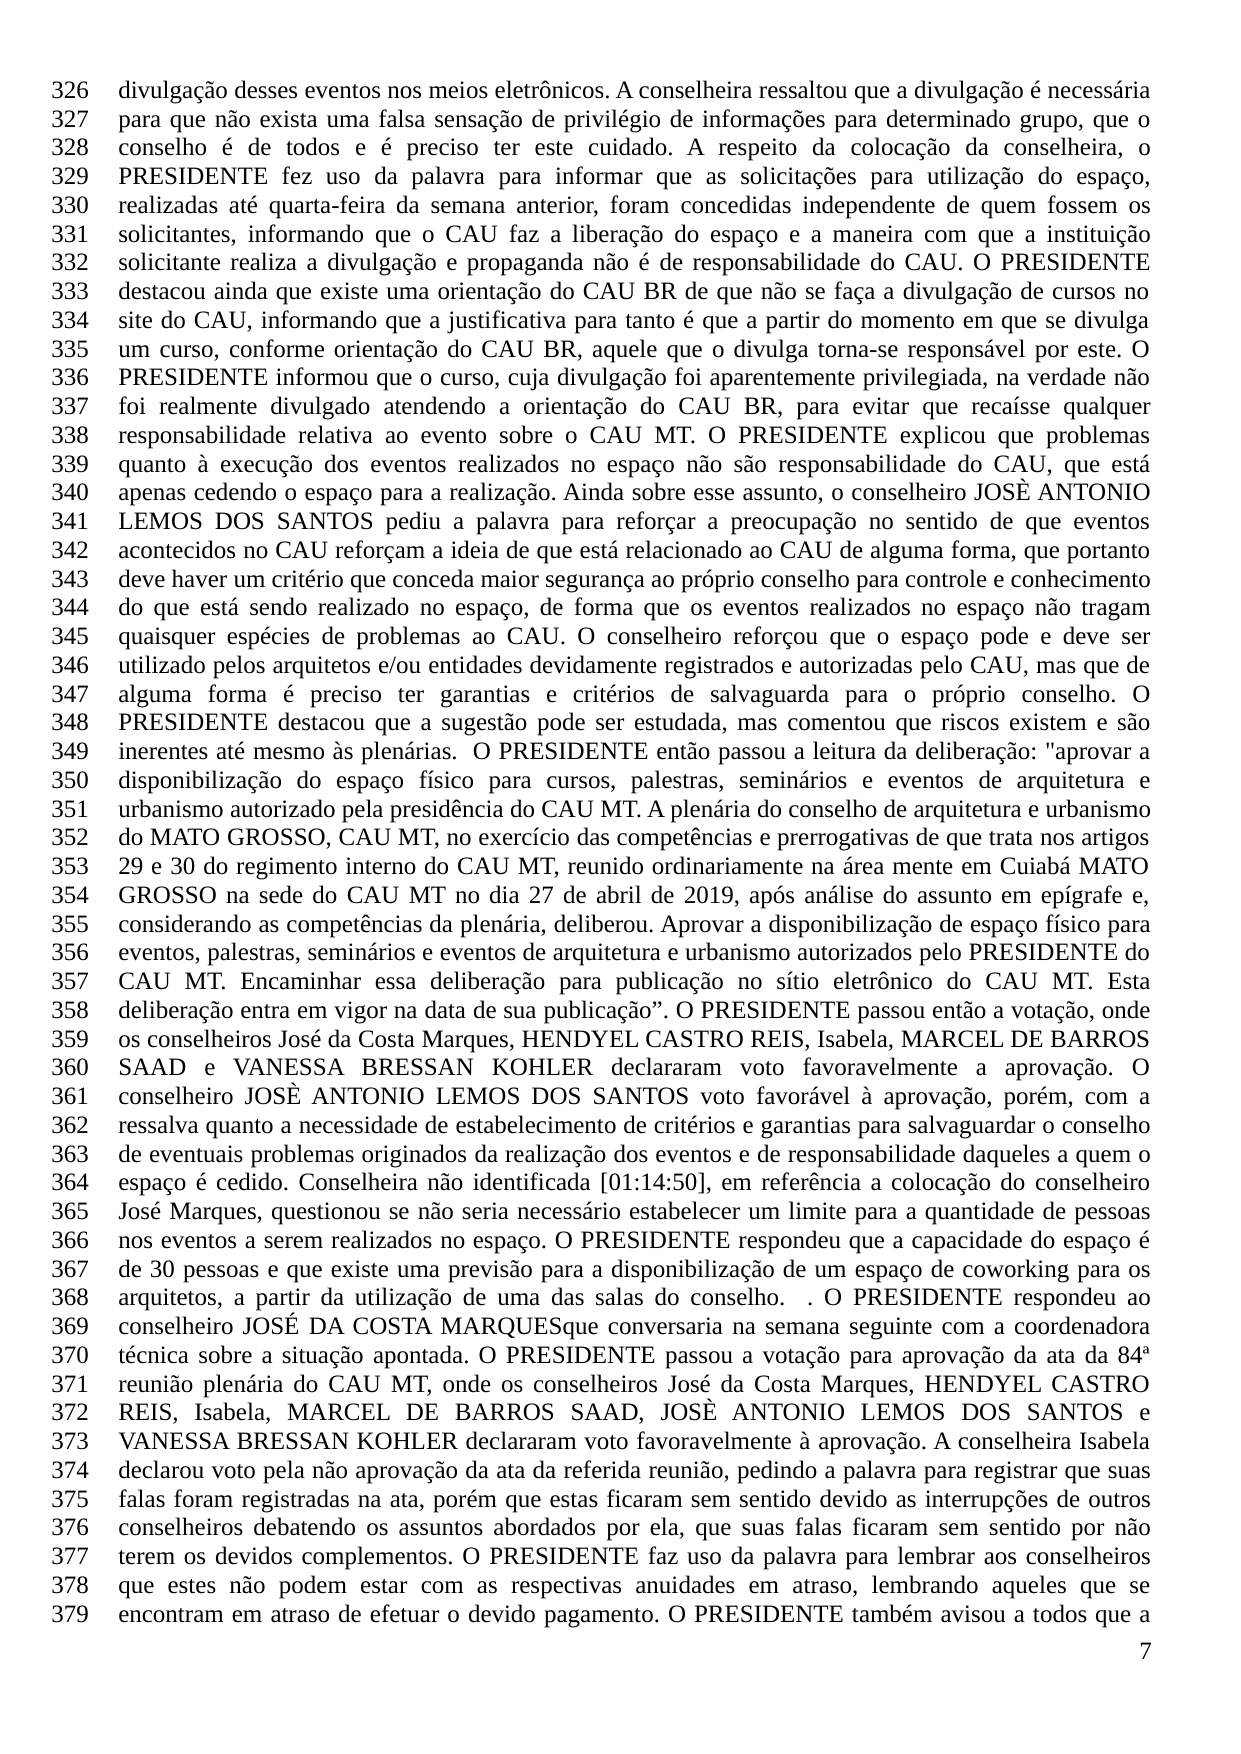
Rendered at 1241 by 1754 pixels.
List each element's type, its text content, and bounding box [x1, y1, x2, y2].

text divulgação desses eventos nos meios eletrônicos. A conselheira ressaltou que a divulgação é necessária para que não exista uma falsa sensação de privilégio de informações para determinado grupo, que o conselho é de todos e é preciso ter este cuidado. A respeito da colocação da conselheira, o PRESIDENTE fez uso da palavra para informar que as solicitações para utilização do espaço, realizadas até quarta-feira da semana anterior, foram concedidas independente de quem fossem os solicitantes, informando que o CAU faz a liberação do espaço e a maneira com que a instituição solicitante realiza a divulgação e propaganda não é de responsabilidade do CAU. O PRESIDENTE destacou ainda que existe uma orientação do CAU BR de que não se faça a divulgação de cursos no site do CAU, informando que a justificativa para tanto é que a partir do momento em que se divulga um curso, conforme orientação do CAU BR, aquele que o divulga torna-se responsável por este. O PRESIDENTE informou que o curso, cuja divulgação foi aparentemente privilegiada, na verdade não foi realmente divulgado atendendo a orientação do CAU BR, para evitar que recaísse qualquer responsabilidade relativa ao evento sobre o CAU MT. O PRESIDENTE explicou que problemas quanto à execução dos eventos realizados no espaço não são responsabilidade do CAU, que está apenas cedendo o espaço para a realização. Ainda sobre esse assunto, o conselheiro JOSÈ ANTONIO LEMOS DOS SANTOS pediu a palavra para reforçar a preocupação no sentido de que eventos acontecidos no CAU reforçam a ideia de que está relacionado ao CAU de alguma forma, que portanto deve haver um critério que conceda maior segurança ao próprio conselho para controle e conhecimento do que está sendo realizado no espaço, de forma que os eventos realizados no espaço não tragam quaisquer espécies de problemas ao CAU. O conselheiro reforçou que o espaço pode e deve ser utilizado pelos arquitetos e/ou entidades devidamente registrados e autorizadas pelo CAU, mas que de alguma forma é preciso ter garantias e critérios de salvaguarda para o próprio conselho. O PRESIDENTE destacou que a sugestão pode ser estudada, mas comentou que riscos existem e são inerentes até mesmo às plenárias. O PRESIDENTE então passou a leitura da deliberação: "aprovar a disponibilização do espaço físico para cursos, palestras, seminários e eventos de arquitetura e urbanismo autorizado pela presidência do CAU MT. A plenária do conselho de arquitetura e urbanismo do MATO GROSSO, CAU MT, no exercício das competências e prerrogativas de que trata nos artigos 29 e 30 do regimento interno do CAU MT, reunido ordinariamente na área mente em Cuiabá MATO GROSSO na sede do CAU MT no dia 27 de abril de 2019, após análise do assunto em epígrafe e, considerando as competências da plenária, deliberou. Aprovar a disponibilização de espaço físico para eventos, palestras, seminários e eventos de arquitetura e urbanismo autorizados pelo PRESIDENTE do CAU MT. Encaminhar essa deliberação para publicação no sítio eletrônico do CAU MT. Esta deliberação entra em vigor na data de sua publicação”. O PRESIDENTE passou então a votação, onde os conselheiros José da Costa Marques, HENDYEL CASTRO REIS, Isabela, MARCEL DE BARROS SAAD e VANESSA BRESSAN KOHLER declararam voto favoravelmente a aprovação. O conselheiro JOSÈ ANTONIO LEMOS DOS SANTOS voto favorável à aprovação, porém, com a ressalva quanto a necessidade de estabelecimento de critérios e garantias para salvaguardar o conselho de eventuais problemas originados da realização dos eventos e de responsabilidade daqueles a quem o espaço é cedido. Conselheira não identificada [01:14:50], em referência a colocação do conselheiro José Marques, questionou se não seria necessário estabelecer um limite para a quantidade de pessoas nos eventos a serem realizados no espaço. O PRESIDENTE respondeu que a capacidade do espaço é de 30 pessoas e que existe uma previsão para a disponibilização de um espaço de coworking para os arquitetos, a partir da utilização de uma das salas do conselho. . O PRESIDENTE respondeu ao conselheiro JOSÉ DA COSTA MARQUESque conversaria na semana seguinte com a coordenadora técnica sobre a situação apontada. O PRESIDENTE passou a votação para aprovação da ata da 84ª reunião plenária do CAU MT, onde os conselheiros José da Costa Marques, HENDYEL CASTRO REIS, Isabela, MARCEL DE BARROS SAAD, JOSÈ ANTONIO LEMOS DOS SANTOS e VANESSA BRESSAN KOHLER declararam voto favoravelmente à aprovação. A conselheira Isabela declarou voto pela não aprovação da ata da referida reunião, pedindo a palavra para registrar que suas falas foram registradas na ata, porém que estas ficaram sem sentido devido as interrupções de outros conselheiros debatendo os assuntos abordados por ela, que suas falas ficaram sem sentido por não terem os devidos complementos. O PRESIDENTE faz uso da palavra para lembrar aos conselheiros que estes não podem estar com as respectivas anuidades em atraso, lembrando aqueles que se encontram em atraso de efetuar o devido pagamento. O PRESIDENTE também avisou a todos que a [118, 75, 1152, 1627]
